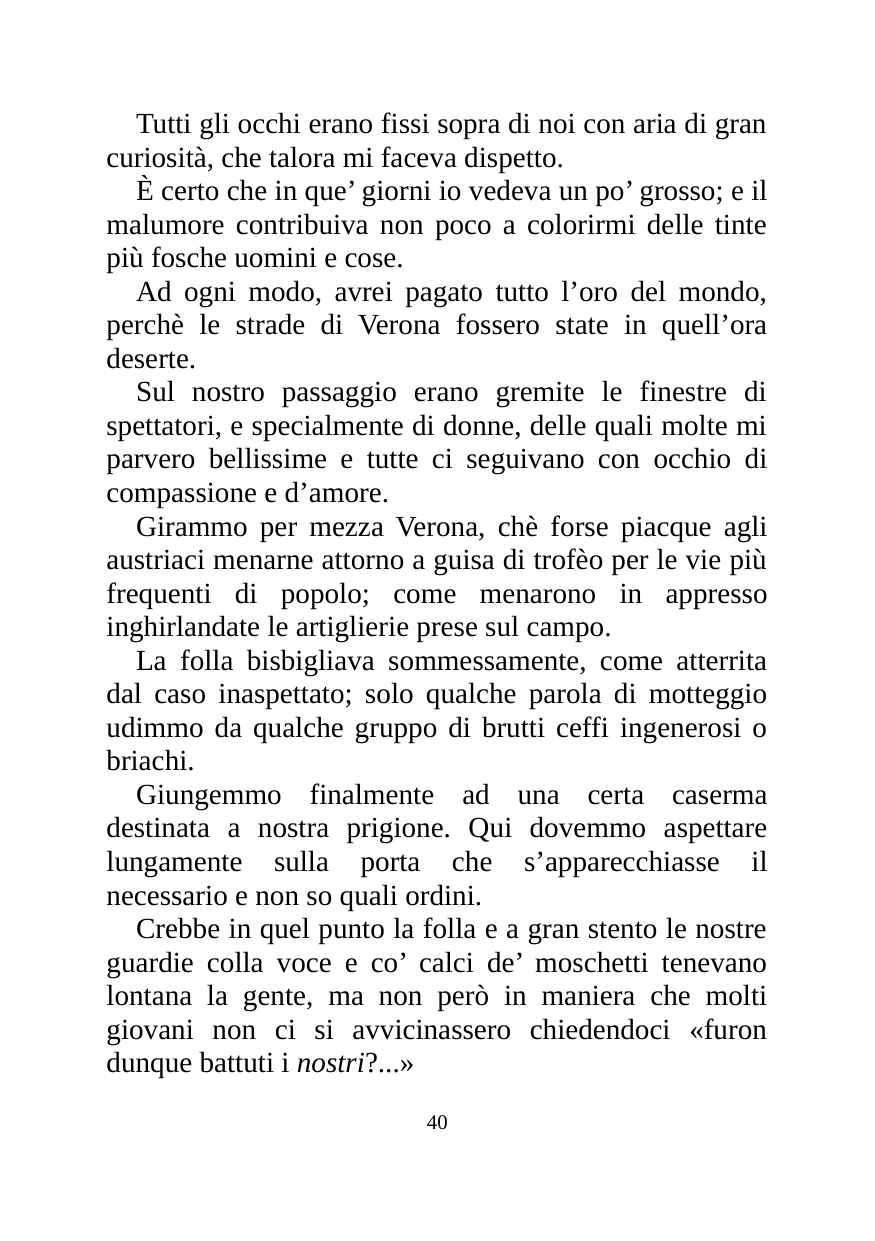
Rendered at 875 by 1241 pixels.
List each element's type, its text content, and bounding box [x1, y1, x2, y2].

text Sul nostro passaggio erano gremite le finestre di spettatori, e specialmente di donne, delle quali molte mi parvero bellissime e tutte ci seguivano con occhio di compassione e d’amore. [106, 374, 768, 509]
text Crebbe in quel punto la folla e a gran stento le nostre guardie colla voce e co’ calci de’ moschetti tenevano lontana la gente, ma non però in maniera che molti giovani non ci si avvicinassero chiedendoci «furon dunque battuti i nostri?...» [106, 911, 768, 1079]
text Tutti gli occhi erano fissi sopra di noi con aria di gran curiosità, che talora mi faceva dispetto. [106, 106, 768, 173]
text Girammo per mezza Verona, chè forse piacque agli austriaci menarne attorno a guisa di trofèo per le vie più frequenti di popolo; come menarono in appresso inghirlandate le artiglierie prese sul campo. [106, 509, 768, 643]
text Giungemmo finalmente ad una certa caserma destinata a nostra prigione. Qui dovemmo aspettare lungamente sulla porta che s’apparecchiasse il necessario e non so quali ordini. [106, 777, 768, 911]
text Ad ogni modo, avrei pagato tutto l’oro del mondo, perchè le strade di Verona fossero state in quell’ora deserte. [106, 274, 768, 374]
text La folla bisbigliava sommessamente, come atterrita dal caso inaspettato; solo qualche parola di motteggio udimmo da qualche gruppo di brutti ceffi ingenerosi o briachi. [106, 643, 768, 777]
text È certo che in que’ giorni io vedeva un po’ grosso; e il malumore contribuiva non poco a colorirmi delle tinte più fosche uomini e cose. [106, 173, 768, 274]
